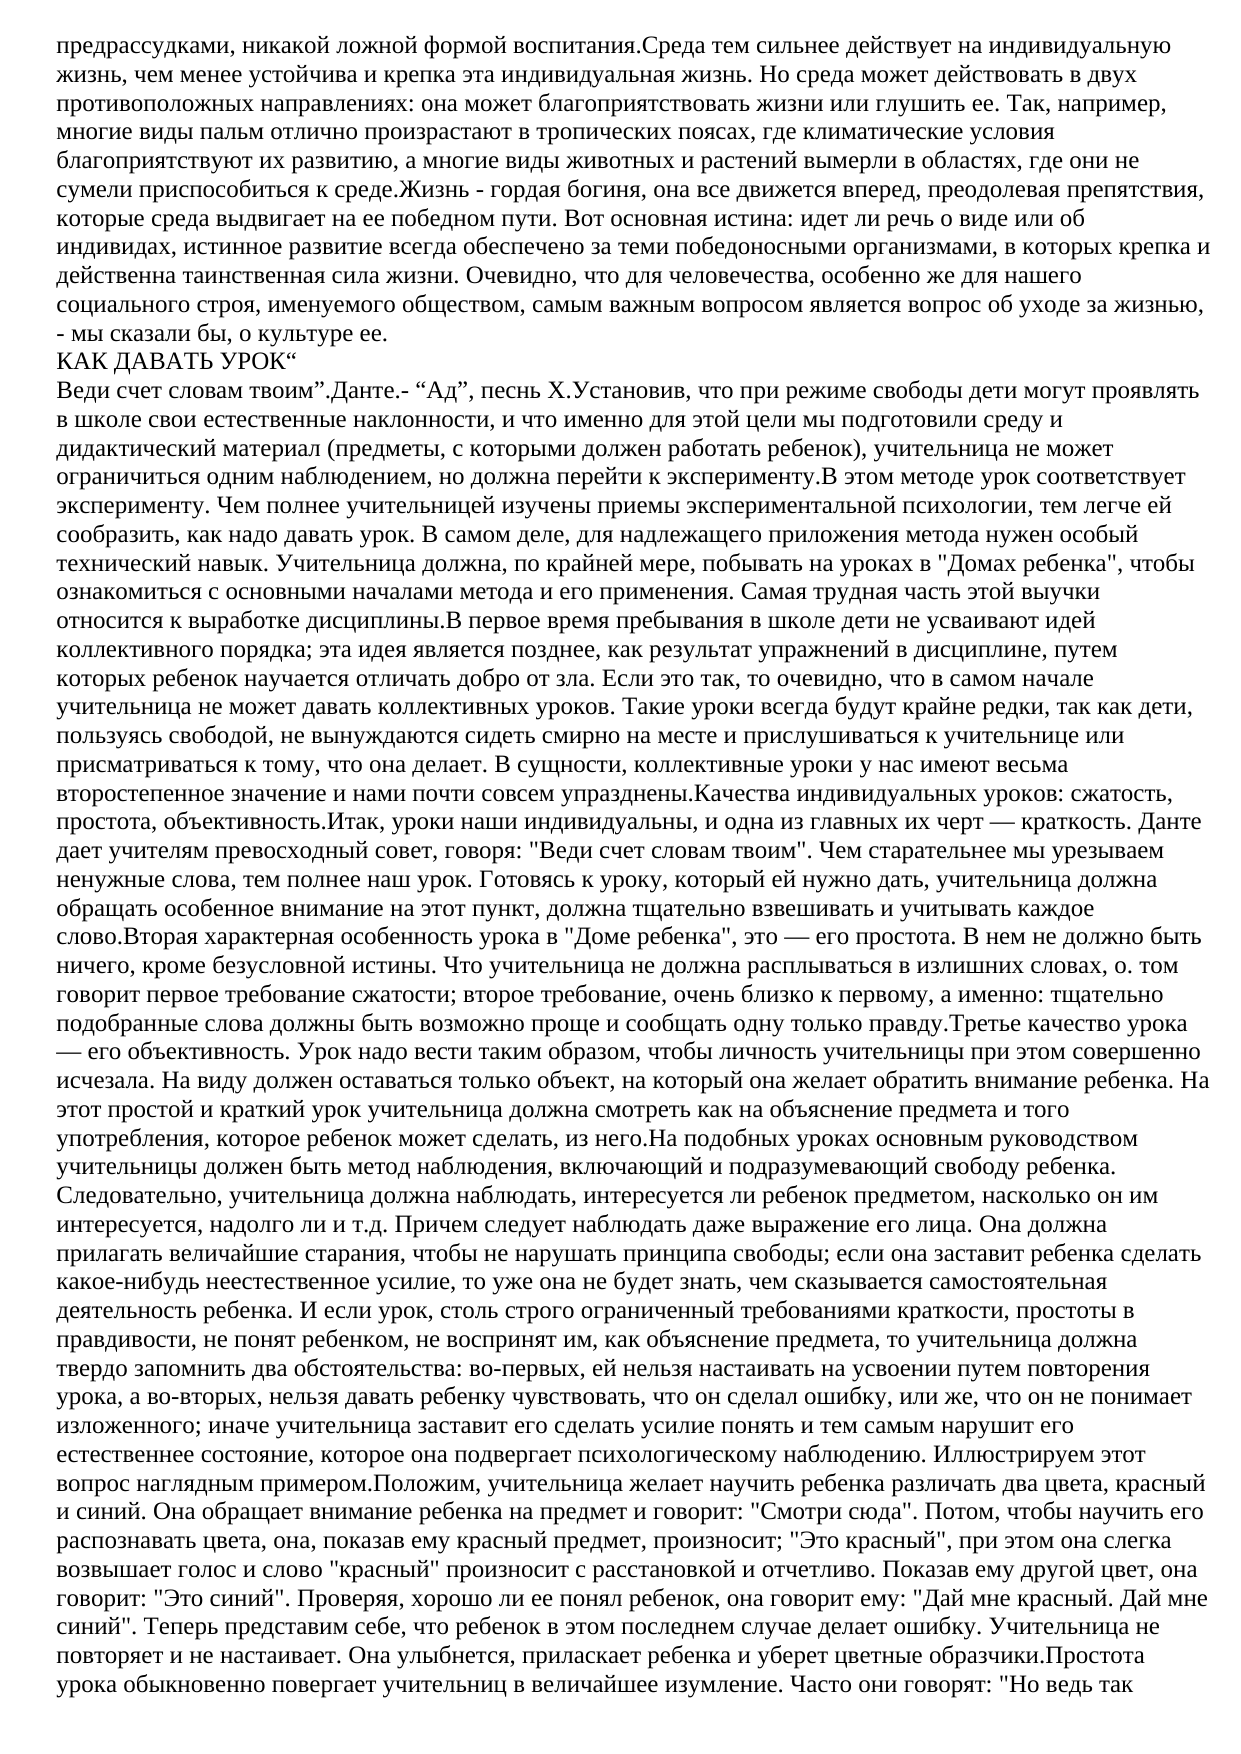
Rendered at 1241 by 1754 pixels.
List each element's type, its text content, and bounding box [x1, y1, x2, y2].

text предрассудками, никакой ложной формой воспитания.Среда тем сильнее действует на индивидуальную жизнь, чем менее устойчива и крепка эта индивидуальная жизнь. Но среда может действовать в двух противоположных направлениях: она может благоприятствовать жизни или глушить ее. Так, например, многие виды пальм отлично произрастают в тропических поясах, где климатические условия благоприятствуют их развитию, а многие виды животных и растений вымерли в областях, где они не сумели приспособиться к среде.Жизнь - гордая богиня, она все движется вперед, преодолевая препятствия, которые среда выдвигает на ее победном пути. Вот основная истина: идет ли речь о виде или об индивидах, истинное развитие всегда обеспечено за теми победоносными организмами, в которых крепка и действенна таинственная сила жизни. Очевидно, что для человечества, особенно же для нашего социального строя, именуемого обществом, самым важным вопросом является вопрос об уходе за жизнью, - мы сказали бы, о культуре ее. [56, 30, 1212, 346]
text КАК ДАВАТЬ УРОК“ [56, 346, 1212, 375]
text Веди счет словам твоим”.Данте.- “Ад”, песнь X.Установив, что при режиме свободы дети могут проявлять в школе свои естественные наклонности, и что именно для этой цели мы подготовили среду и дидактический материал (предметы, с которыми должен работать ребенок), учительница не может ограничиться одним наблюдением, но должна перейти к эксперименту.В этом методе урок соответствует эксперименту. Чем полнее учительницей изучены приемы экспериментальной психологии, тем легче ей сообразить, как надо давать урок. В самом деле, для надлежащего приложения метода нужен особый технический навык. Учительница должна, по крайней мере, побывать на уроках в "Домах ребенка", чтобы ознакомиться с основными началами метода и его применения. Самая трудная часть этой выучки относится к выработке дисциплины.В первое время пребывания в школе дети не усваивают идей коллективного порядка; эта идея является позднее, как результат упражнений в дисциплине, путем которых ребенок научается отличать добро от зла. Если это так, то очевидно, что в самом начале учительница не может давать коллективных уроков. Такие уроки всегда будут крайне редки, так как дети, пользуясь свободой, не вынуждаются сидеть смирно на месте и прислушиваться к учительнице или присматриваться к тому, что она делает. В сущности, коллективные уроки у нас имеют весьма второстепенное значение и нами почти совсем упразднены.Качества индивидуальных уроков: сжатость, простота, объективность.Итак, уроки наши индивидуальны, и одна из главных их черт — краткость. Данте дает учителям превосходный совет, говоря: "Веди счет словам твоим". Чем старательнее мы урезываем ненужные слова, тем полнее наш урок. Готовясь к уроку, который ей нужно дать, учительница должна обращать особенное внимание на этот пункт, должна тщательно взвешивать и учитывать каждое слово.Вторая характерная особенность урока в "Доме ребенка", это — его простота. В нем не должно быть ничего, кроме безусловной истины. Что учительница не должна расплываться в излишних словах, о. том говорит первое требование сжатости; второе требование, очень близко к первому, а именно: тщательно подобранные слова должны быть возможно проще и сообщать одну только правду.Третье качество урока — его объективность. Урок надо вести таким образом, чтобы личность учительницы при этом совершенно исчезала. На виду должен оставаться только объект, на который она желает обратить внимание ребенка. На этот простой и краткий урок учительница должна смотреть как на объяснение предмета и того употребления, которое ребенок может сделать, из него.На подобных уроках основным руководством учительницы должен быть метод наблюдения, включающий и подразумевающий свободу ребенка. Следовательно, учительница должна наблюдать, интересуется ли ребенок предметом, насколько он им интересуется, надолго ли и т.д. Причем следует наблюдать даже выражение его лица. Она должна прилагать величайшие старания, чтобы не нарушать принципа свободы; если она заставит ребенка сделать какое-нибудь неестественное усилие, то уже она не будет знать, чем сказывается самостоятельная деятельность ребенка. И если урок, столь строго ограниченный требованиями краткости, простоты в правдивости, не понят ребенком, не воспринят им, как объяснение предмета, то учительница должна твердо запомнить два обстоятельства: во-первых, ей нельзя настаивать на усвоении путем повторения урока, а во-вторых, нельзя давать ребенку чувствовать, что он сделал ошибку, или же, что он не понимает изложенного; иначе учительница заставит его сделать усилие понять и тем самым нарушит его естественнее состояние, которое она подвергает психологическому наблюдению. Иллюстрируем этот вопрос наглядным примером.Положим, учительница желает научить ребенка различать два цвета, красный и синий. Она обращает внимание ребенка на предмет и говорит: "Смотри сюда". Потом, чтобы научить его распознавать цвета, она, показав ему красный предмет, произносит; "Это красный", при этом она слегка возвышает голос и слово "красный" произносит с расстановкой и отчетливо. Показав ему другой цвет, она говорит: "Это синий". Проверяя, хорошо ли ее понял ребенок, она говорит ему: "Дай мне красный. Дай мне синий". Теперь представим себе, что ребенок в этом последнем случае делает ошибку. Учительница не повторяет и не настаивает. Она улыбнется, приласкает ребенка и уберет цветные образчики.Простота урока обыкновенно повергает учительниц в величайшее изумление. Часто они говорят: "Но ведь так [56, 375, 1212, 1698]
